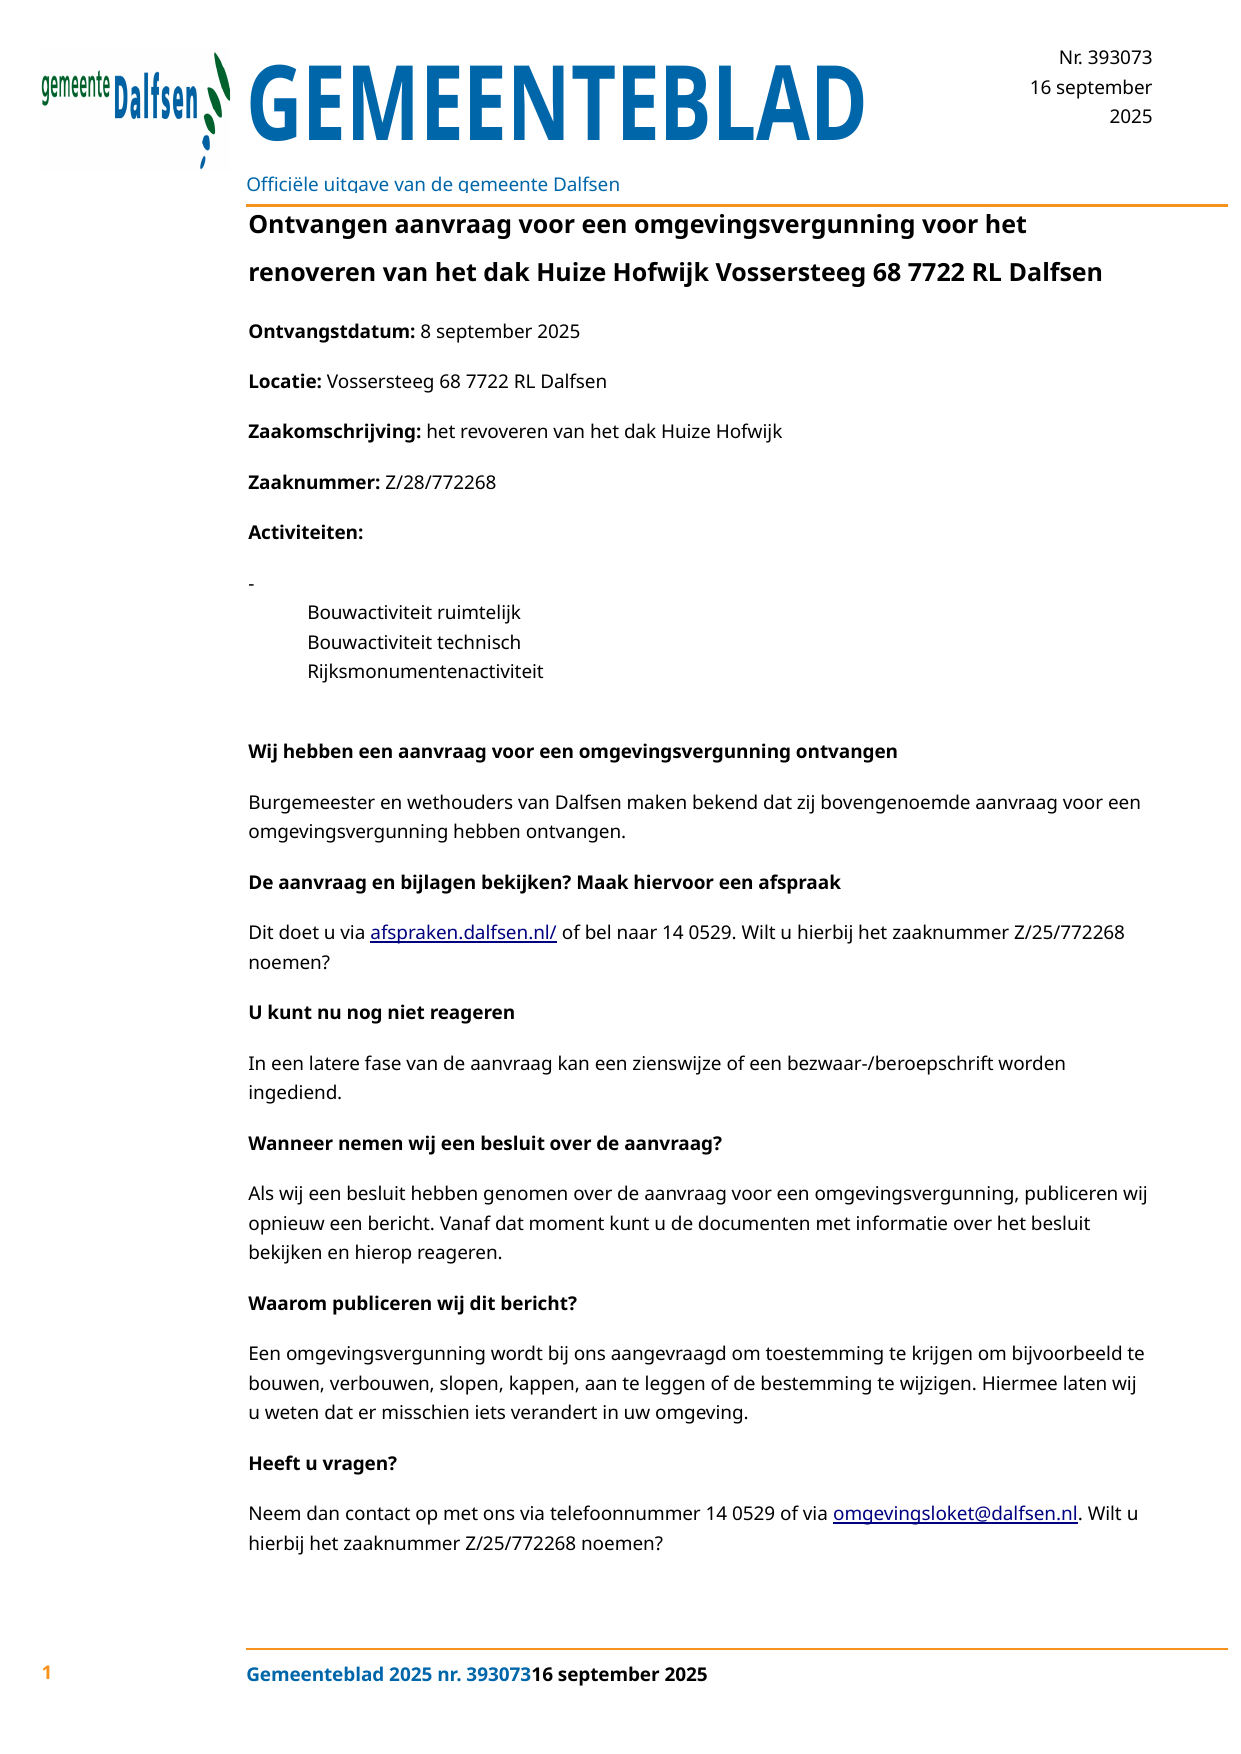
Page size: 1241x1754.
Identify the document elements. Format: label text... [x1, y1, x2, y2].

text Neem dan contact op met ons via telefoonnummer 14 0529 of via omgevingsloket@dalfsen.nl. Wilt u hierbij het zaaknummer Z/25/772268 noemen? [248, 1500, 1152, 1556]
list Bouwactiviteit ruimtelijk [248, 599, 1152, 625]
text Een omgevingsvergunning wordt bij ons aangevraagd om toestemming te krijgen om bijvoorbeeld te bouwen, verbouwen, slopen, kappen, aan te leggen of de bestemming te wijzigen. Hiermee laten wij u weten dat er misschien iets verandert in uw omgeving. [248, 1340, 1152, 1425]
text U kunt nu nog niet reageren [248, 999, 1152, 1025]
text Waarom publiceren wij dit bericht? [248, 1290, 1152, 1316]
text Als wij een besluit hebben genomen over de aanvraag voor een omgevingsvergunning, publiceren wij opnieuw een bericht. Vanaf dat moment kunt u de documenten met informatie over het besluit bekijken en hierop reageren. [248, 1180, 1152, 1265]
text In een latere fase van de aanvraag kan een zienswijze of een bezwaar-/beroepschrift worden ingediend. [248, 1050, 1152, 1105]
text Burgemeester en wethouders van Dalfsen maken bekend dat zij bovengenoemde aanvraag voor een omgevingsvergunning hebben ontvangen. [248, 789, 1152, 844]
text Ontvangstdatum: 8 september 2025 [248, 318, 1152, 344]
text Zaakomschrijving: het revoveren van het dak Huize Hofwijk [248, 419, 1152, 444]
text Locatie: Vossersteeg 68 7722 RL Dalfsen [248, 368, 1152, 394]
text Activiteiten: [248, 519, 1152, 545]
text De aanvraag en bijlagen bekijken? Maak hiervoor een afspraak [248, 869, 1152, 895]
list Bouwactiviteit technisch [248, 629, 1152, 655]
text Ontvangen aanvraag voor een omgevingsvergunning voor het renoveren van het dak Huize Hofwijk Vossersteeg 68 7722 RL Dalfsen [248, 207, 1152, 288]
list Rijksmonumentenactiviteit [248, 659, 1152, 684]
text Dit doet u via afspraken.dalfsen.nl/ of bel naar 14 0529. Wilt u hierbij het zaaknummer Z/25/772268 noemen? [248, 919, 1152, 975]
picture [41, 47, 231, 172]
text Heeft u vragen? [248, 1450, 1152, 1476]
text Zaaknummer: Z/28/772268 [248, 469, 1152, 495]
text Wij hebben een aanvraag voor een omgevingsvergunning ontvangen [248, 739, 1152, 764]
text Wanneer nemen wij een besluit over de aanvraag? [248, 1130, 1152, 1156]
